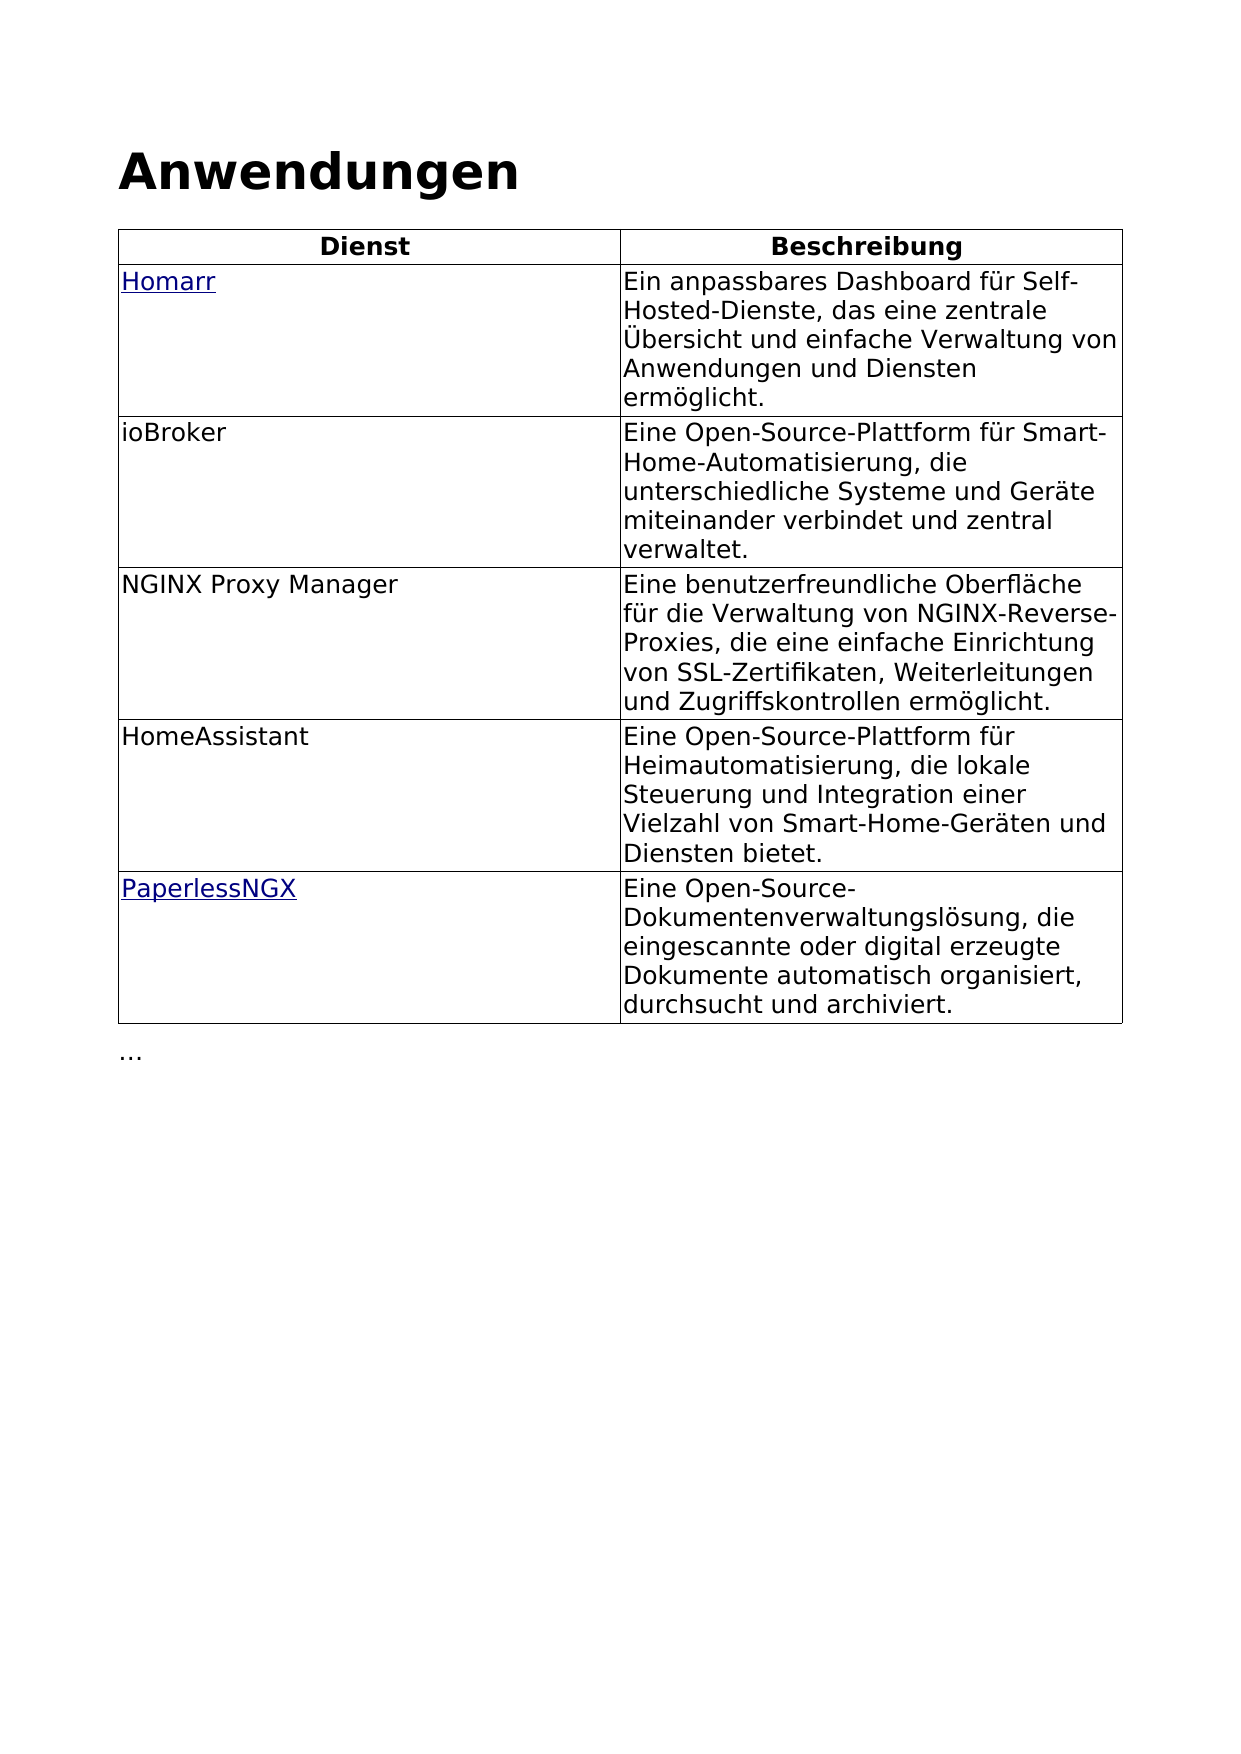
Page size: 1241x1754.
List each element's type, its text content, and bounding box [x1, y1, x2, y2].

table_cell HomeAssistant [119, 720, 620, 871]
table_cell Eine benutzerfreundliche Oberfläche für die Verwaltung von NGINX-Reverse-Proxies, die eine einfache Einrichtung von SSL-Zertifikaten, Weiterleitungen und Zugriffskontrollen ermöglicht. [621, 568, 1122, 719]
table_cell Eine Open-Source-Plattform für Smart-Home-Automatisierung, die unterschiedliche Systeme und Geräte miteinander verbindet und zentral verwaltet. [621, 417, 1122, 567]
table_cell Homarr [119, 265, 620, 416]
table_header Beschreibung [621, 230, 1122, 264]
table_header Dienst [119, 230, 620, 264]
table_cell PaperlessNGX [119, 872, 620, 1023]
subtitle Anwendungen [118, 143, 1122, 201]
table_cell Eine Open-Source-Dokumentenverwaltungslösung, die eingescannte oder digital erzeugte Dokumente automatisch organisiert, durchsucht und archiviert. [621, 872, 1122, 1023]
table_cell NGINX Proxy Manager [119, 568, 620, 719]
table_cell ioBroker [119, 417, 620, 567]
table_cell Eine Open-Source-Plattform für Heimautomatisierung, die lokale Steuerung und Integration einer Vielzahl von Smart-Home-Geräten und Diensten bietet. [621, 720, 1122, 871]
table_cell Ein anpassbares Dashboard für Self-Hosted-Dienste, das eine zentrale Übersicht und einfache Verwaltung von Anwendungen und Diensten ermöglicht. [621, 265, 1122, 416]
text … [118, 1037, 1122, 1067]
